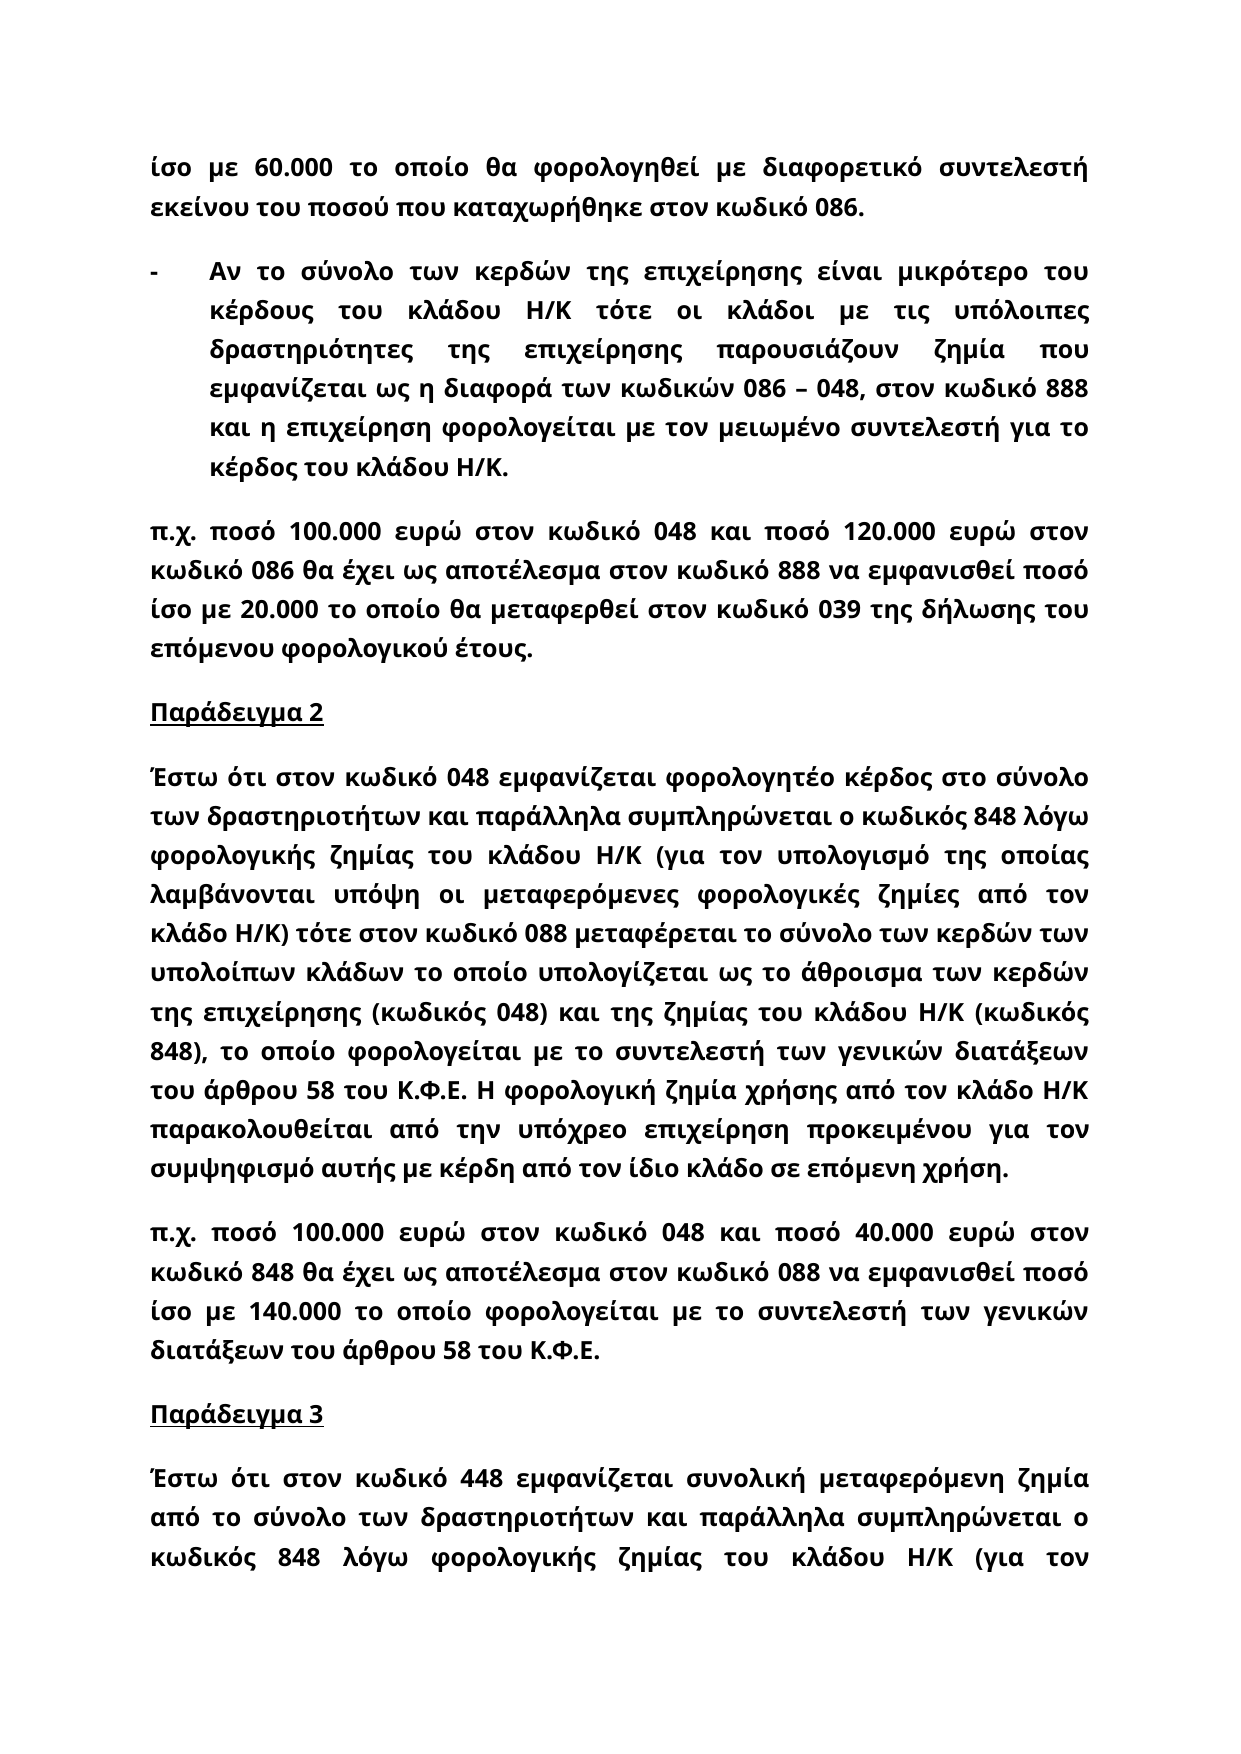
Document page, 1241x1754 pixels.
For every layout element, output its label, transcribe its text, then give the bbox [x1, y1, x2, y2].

text Έστω ότι στον κωδικό 448 εμφανίζεται συνολική μεταφερόμενη ζημία από το σύνολο των δραστηριοτήτων και παράλληλα συμπληρώνεται ο κωδικός 848 λόγω φορολογικής ζημίας του κλάδου Η/Κ (για τον [150, 1461, 1090, 1573]
text Έστω ότι στον κωδικό 048 εμφανίζεται φορολογητέο κέρδος στο σύνολο των δραστηριοτήτων και παράλληλα συμπληρώνεται ο κωδικός 848 λόγω φορολογικής ζημίας του κλάδου Η/Κ (για τον υπολογισμό της οποίας λαμβάνονται υπόψη οι μεταφερόμενες φορολογικές ζημίες από τον κλάδο Η/Κ) τότε στον κωδικό 088 μεταφέρεται το σύνολο των κερδών των υπολοίπων κλάδων το οποίο υπολογίζεται ως το άθροισμα των κερδών της επιχείρησης (κωδικός 048) και της ζημίας του κλάδου Η/Κ (κωδικός 848), το οποίο φορολογείται με το συντελεστή των γενικών διατάξεων του άρθρου 58 του Κ.Φ.Ε. Η φορολογική ζημία χρήσης από τον κλάδο Η/Κ παρακολουθείται από την υπόχρεο επιχείρηση προκειμένου για τον συμψηφισμό αυτής με κέρδη από τον ίδιο κλάδο σε επόμενη χρήση. [150, 759, 1090, 1185]
text Παράδειγμα 3 [150, 1397, 1090, 1431]
text ίσο με 60.000 το οποίο θα φορολογηθεί με διαφορετικό συντελεστή εκείνου του ποσού που καταχωρήθηκε στον κωδικό 086. [150, 150, 1090, 223]
text π.χ. ποσό 100.000 ευρώ στον κωδικό 048 και ποσό 40.000 ευρώ στον κωδικό 848 θα έχει ως αποτέλεσμα στον κωδικό 088 να εμφανισθεί ποσό ίσο με 140.000 το οποίο φορολογείται με το συντελεστή των γενικών διατάξεων του άρθρου 58 του Κ.Φ.Ε. [150, 1215, 1090, 1367]
text Παράδειγμα 2 [150, 695, 1090, 729]
text π.χ. ποσό 100.000 ευρώ στον κωδικό 048 και ποσό 120.000 ευρώ στον κωδικό 086 θα έχει ως αποτέλεσμα στον κωδικό 888 να εμφανισθεί ποσό ίσο με 20.000 το οποίο θα μεταφερθεί στον κωδικό 039 της δήλωσης του επόμενου φορολογικού έτους. [150, 513, 1090, 665]
list - Αν το σύνολο των κερδών της επιχείρησης είναι μικρότερο του κέρδους του κλάδου Η/Κ τότε οι κλάδοι με τις υπόλοιπες δραστηριότητες της επιχείρησης παρουσιάζουν ζημία που εμφανίζεται ως η διαφορά των κωδικών 086 – 048, στον κωδικό 888 και η επιχείρηση φορολογείται με τον μειωμένο συντελεστή για το κέρδος του κλάδου Η/Κ. [150, 253, 1090, 483]
